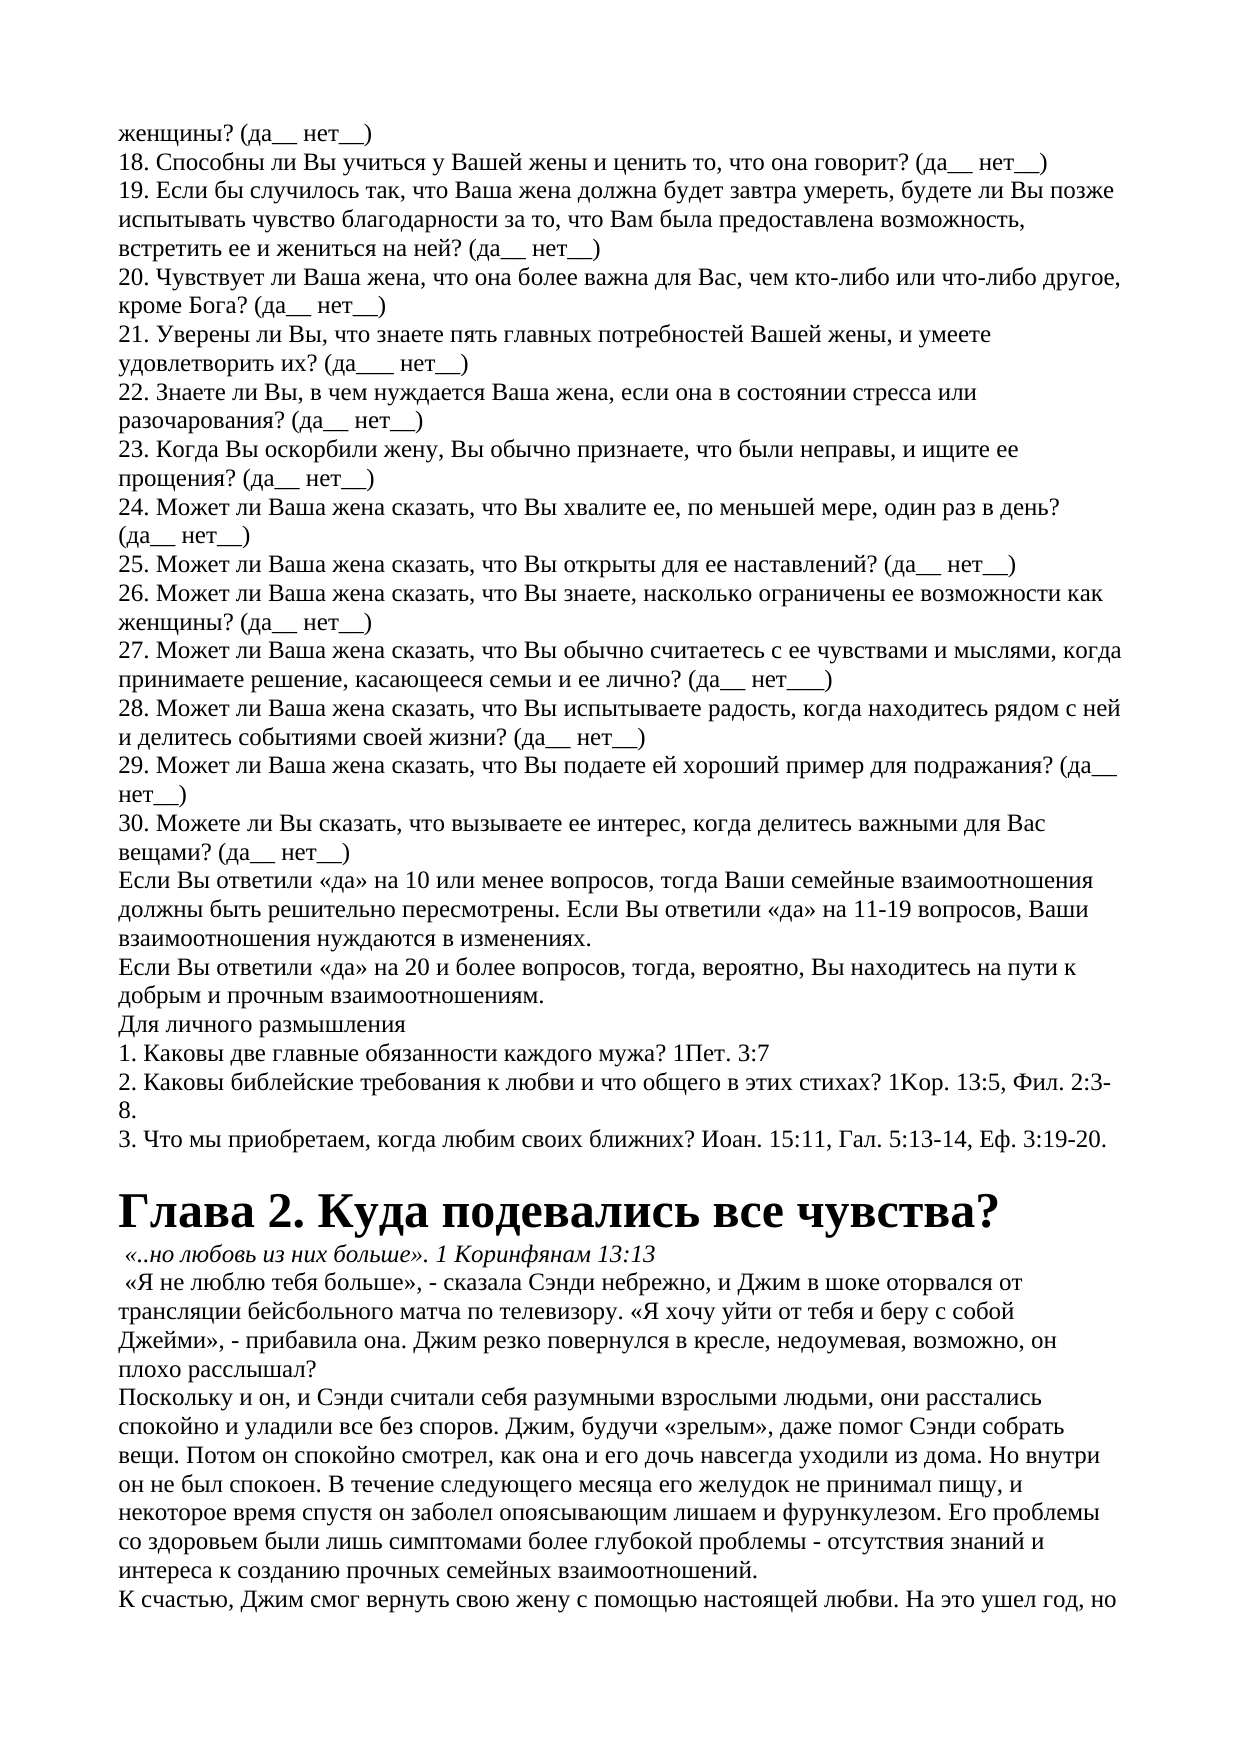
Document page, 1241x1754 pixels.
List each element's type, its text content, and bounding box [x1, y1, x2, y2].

text 29. Может ли Ваша жена сказать, что Вы подаете ей хоро­ший пример для подражания? (да__ нет__) [118, 751, 1122, 808]
text 27. Может ли Ваша жена сказать, что Вы обычно считае­тесь с ее чувствами и мыслями, когда принимаете ре­шение, касающееся семьи и ее лично? (да__ нет___) [118, 636, 1122, 693]
text женщины? (да__ нет__) [118, 118, 1122, 147]
text 26. Может ли Ваша жена сказать, что Вы знаете, насколь­ко ограничены ее возможности как женщины? (да__ нет__) [118, 578, 1122, 636]
text 2. Каковы библейские требования к любви и что общего в этих стихах? 1Kop. 13:5, Фил. 2:3-8. [118, 1067, 1122, 1124]
text 28. Может ли Ваша жена сказать, что Вы испытываете ра­дость, когда находитесь рядом с ней и делитесь собы­тиями своей жизни? (да__ нет__) [118, 693, 1122, 751]
text Если Вы ответили «да» на 20 и более вопросов, тогда, вероятно, Вы находитесь на пути к добрым и прочным взаимоотношениям. [118, 952, 1122, 1009]
text «..но любовь из них больше». 1 Коринфянам 13:13 [118, 1239, 1122, 1267]
text 20. Чувствует ли Ваша жена, что она более важна для Вас, чем кто-либо или что-либо другое, кроме Бога? (да__ нет__) [118, 262, 1122, 319]
text 23. Когда Вы оскорбили жену, Вы обычно признаете, что были неправы, и ищите ее прощения? (да__ нет__) [118, 434, 1122, 492]
text 19. Если бы случилось так, что Ваша жена должна будет завтра умереть, будете ли Вы позже испытывать чув­ство благодарности за то, что Вам была предоставлена возможность, встретить ее и жениться на ней? (да__ нет__) [118, 176, 1122, 262]
text Если Вы ответили «да» на 10 или менее вопросов, тогда Ваши семейные взаимоотношения должны быть реши­тельно пересмотрены. Если Вы ответили «да» на 11-19 вопросов, Ваши взаи­моотношения нуждаются в изменениях. [118, 866, 1122, 952]
text 18. Способны ли Вы учиться у Вашей жены и ценить то, что она говорит? (да__ нет__) [118, 147, 1122, 176]
text 3. Что мы приобретаем, когда любим своих ближних? Иоан. 15:11, Гал. 5:13-14, Еф. 3:19-20. [118, 1124, 1122, 1153]
text 24. Может ли Ваша жена сказать, что Вы хвалите ее, по меньшей мере, один раз в день? (да__ нет__) [118, 492, 1122, 549]
text Глава 2. Куда подевались все чувства? [118, 1181, 1122, 1239]
text Поскольку и он, и Сэнди считали себя разумными взрослыми людьми, они расстались спокойно и уладили все без споров. Джим, будучи «зрелым», даже помог Сэнди собрать вещи. Потом он спокойно смотрел, как она и его дочь навсегда уходили из дома. Но внутри он не был спо­коен. В течение следующего месяца его желудок не при­нимал пищу, и некоторое время спустя он заболел опоя­сывающим лишаем и фурункулезом. Его проблемы со здо­ровьем были лишь симптомами более глубокой пробле­мы - отсутствия знаний и интереса к созданию проч­ных семейных взаимоотношений. [118, 1382, 1122, 1584]
text 22. Знаете ли Вы, в чем нуждается Ваша жена, если она в состоянии стресса или разочарования? (да__ нет__) [118, 377, 1122, 434]
text 1. Каковы две главные обязанности каждого мужа? 1Пет. 3:7 [118, 1038, 1122, 1067]
text 25. Может ли Ваша жена сказать, что Вы открыты для ее наставлений? (да__ нет__) [118, 549, 1122, 578]
text 21. Уверены ли Вы, что знаете пять главных потребнос­тей Вашей жены, и умеете удовлетворить их? (да___ нет__) [118, 319, 1122, 377]
text 30. Можете ли Вы сказать, что вызываете ее интерес, когда делитесь важными для Вас вещами? (да__ нет__) [118, 808, 1122, 866]
text К счастью, Джим смог вернуть свою жену с помощью настоящей любви. На это ушел год, но [118, 1584, 1122, 1612]
text Для личного размышления [118, 1009, 1122, 1038]
text «Я не люблю тебя больше», - сказала Сэнди небрежно, и Джим в шоке оторвался от трансляции бейсбольного матча по телевизору. «Я хочу уйти от тебя и беру с собой Джейми», - прибавила она. Джим резко повернулся в крес­ле, недоумевая, возможно, он плохо расслышал? [118, 1267, 1122, 1382]
